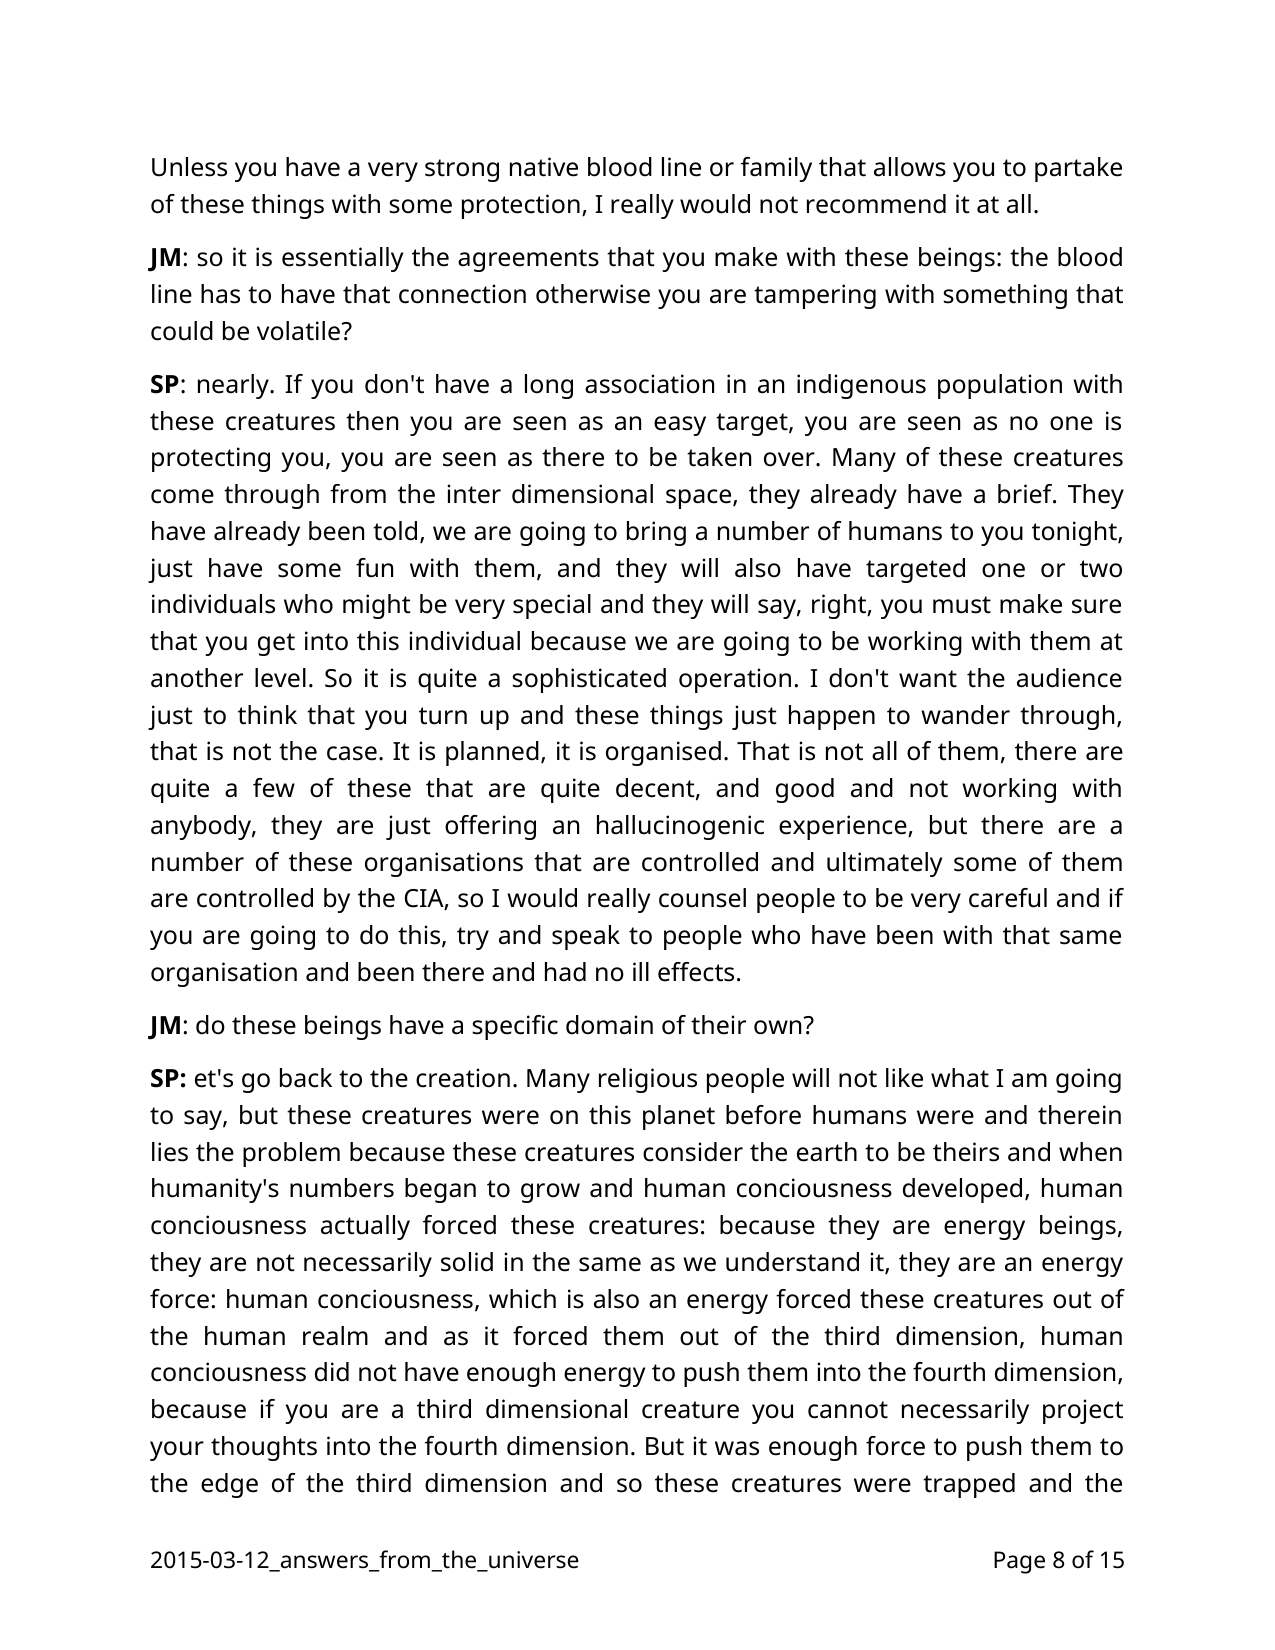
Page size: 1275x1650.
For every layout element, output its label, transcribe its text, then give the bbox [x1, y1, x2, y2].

text Unless you have a very strong native blood line or family that allows you to partake of these things with some protection, I really would not recommend it at all. [150, 150, 1125, 221]
text JM: do these beings have a specific domain of their own? [150, 1008, 1125, 1042]
text JM: so it is essentially the agreements that you make with these beings: the blood line has to have that connection otherwise you are tampering with something that could be volatile? [150, 240, 1125, 347]
text SP: nearly. If you don't have a long association in an indigenous population with these creatures then you are seen as an easy target, you are seen as no one is protecting you, you are seen as there to be taken over. Many of these creatures come through from the inter dimensional space, they already have a brief. They have already been told, we are going to bring a number of humans to you tonight, just have some fun with them, and they will also have targeted one or two individuals who might be very special and they will say, right, you must make sure that you get into this individual because we are going to be working with them at another level. So it is quite a sophisticated operation. I don't want the audience just to think that you turn up and these things just happen to wander through, that is not the case. It is planned, it is organised. That is not all of them, there are quite a few of these that are quite decent, and good and not working with anybody, they are just offering an hallucinogenic experience, but there are a number of these organisations that are controlled and ultimately some of them are controlled by the CIA, so I would really counsel people to be very careful and if you are going to do this, try and speak to people who have been with that same organisation and been there and had no ill effects. [150, 366, 1125, 989]
text SP: et's go back to the creation. Many religious people will not like what I am going to say, but these creatures were on this planet before humans were and therein lies the problem because these creatures consider the earth to be theirs and when humanity's numbers began to grow and human conciousness developed, human conciousness actually forced these creatures: because they are energy beings, they are not necessarily solid in the same as we understand it, they are an energy force: human conciousness, which is also an energy forced these creatures out of the human realm and as it forced them out of the third dimension, human conciousness did not have enough energy to push them into the fourth dimension, because if you are a third dimensional creature you cannot necessarily project your thoughts into the fourth dimension. But it was enough force to push them to the edge of the third dimension and so these creatures were trapped and the [150, 1061, 1125, 1499]
